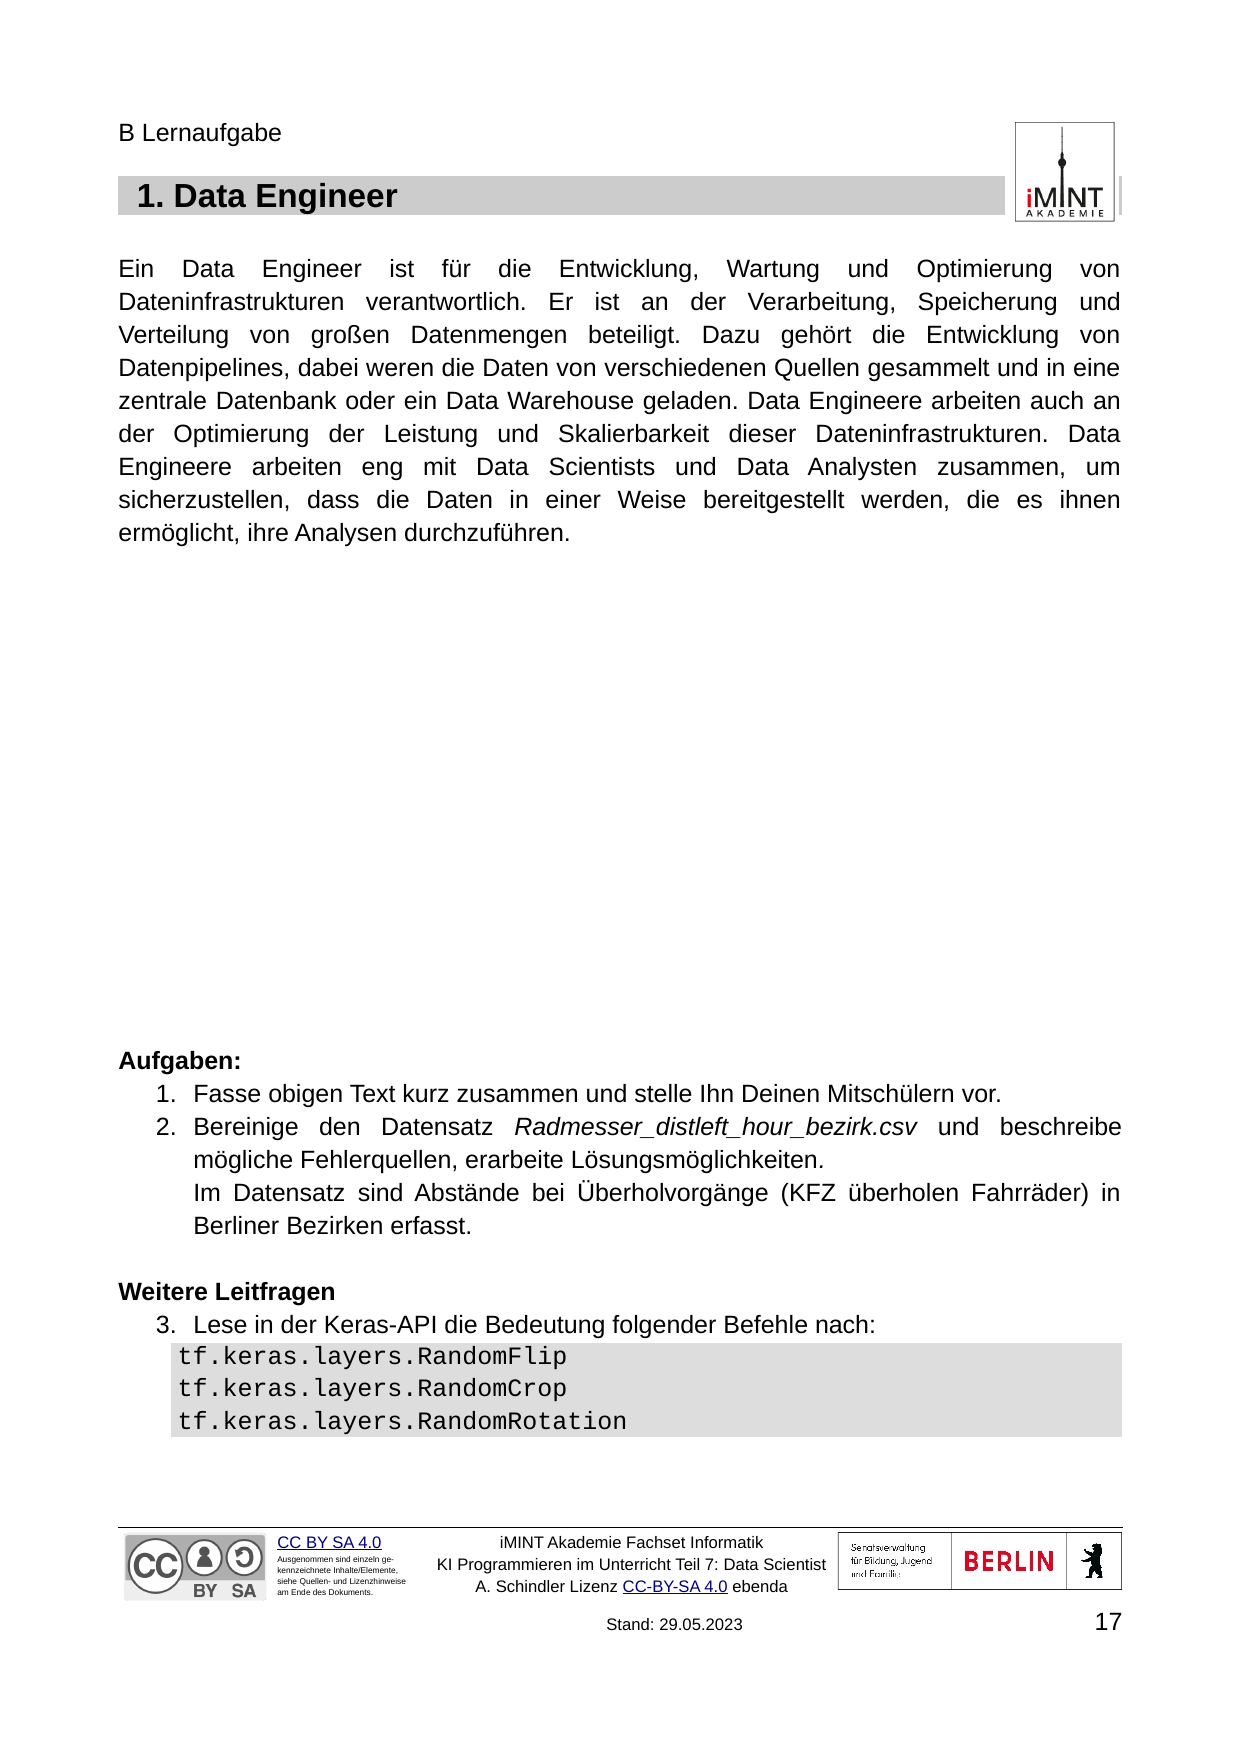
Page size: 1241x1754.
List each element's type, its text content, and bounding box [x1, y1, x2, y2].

list tf.keras.layers.RandomCrop [171, 1376, 1122, 1404]
text Aufgaben: [118, 1046, 1122, 1075]
list Bereinige den Datensatz Radmesser_distleft_hour_bezirk.csv und beschreibe mögliche Fehlerquellen, erarbeite Lösungsmöglichkeiten. [156, 1112, 1122, 1174]
list tf.keras.layers.RandomFlip [171, 1343, 1122, 1372]
list Fasse obigen Text kurz zusammen und stelle Ihn Deinen Mitschülern vor. [156, 1079, 1122, 1108]
text Weitere Leitfragen [118, 1277, 1122, 1306]
list tf.keras.layers.RandomRotation [171, 1408, 1122, 1437]
picture [123, 1532, 267, 1602]
picture [837, 1532, 1122, 1590]
picture [1005, 112, 1119, 226]
list Lese in der Keras-API die Bedeutung folgender Befehle nach: [156, 1310, 1122, 1339]
list Im Datensatz sind Abstände bei Überholvorgänge (KFZ überholen Fahrräder) in Berliner Bezirken erfasst. [156, 1178, 1122, 1240]
text 1. Data Engineer [118, 176, 1005, 215]
text Ein Data Engineer ist für die Entwicklung, Wartung und Optimierung von Dateninfrastrukturen verantwortlich. Er ist an der Verarbeitung, Speicherung und Verteilung von großen Datenmengen beteiligt. Dazu gehört die Entwicklung von Datenpipelines, dabei weren die Daten von verschiedenen Quellen gesammelt und in eine zentrale Datenbank oder ein Data Warehouse geladen. Data Engineere arbeiten auch an der Optimierung der Leistung und Skalierbarkeit dieser Dateninfrastrukturen. Data Engineere arbeiten eng mit Data Scientists und Data Analysten zusammen, um sicherzustellen, dass die Daten in einer Weise bereitgestellt werden, die es ihnen ermöglicht, ihre Analysen durchzuführen. [118, 253, 1122, 546]
